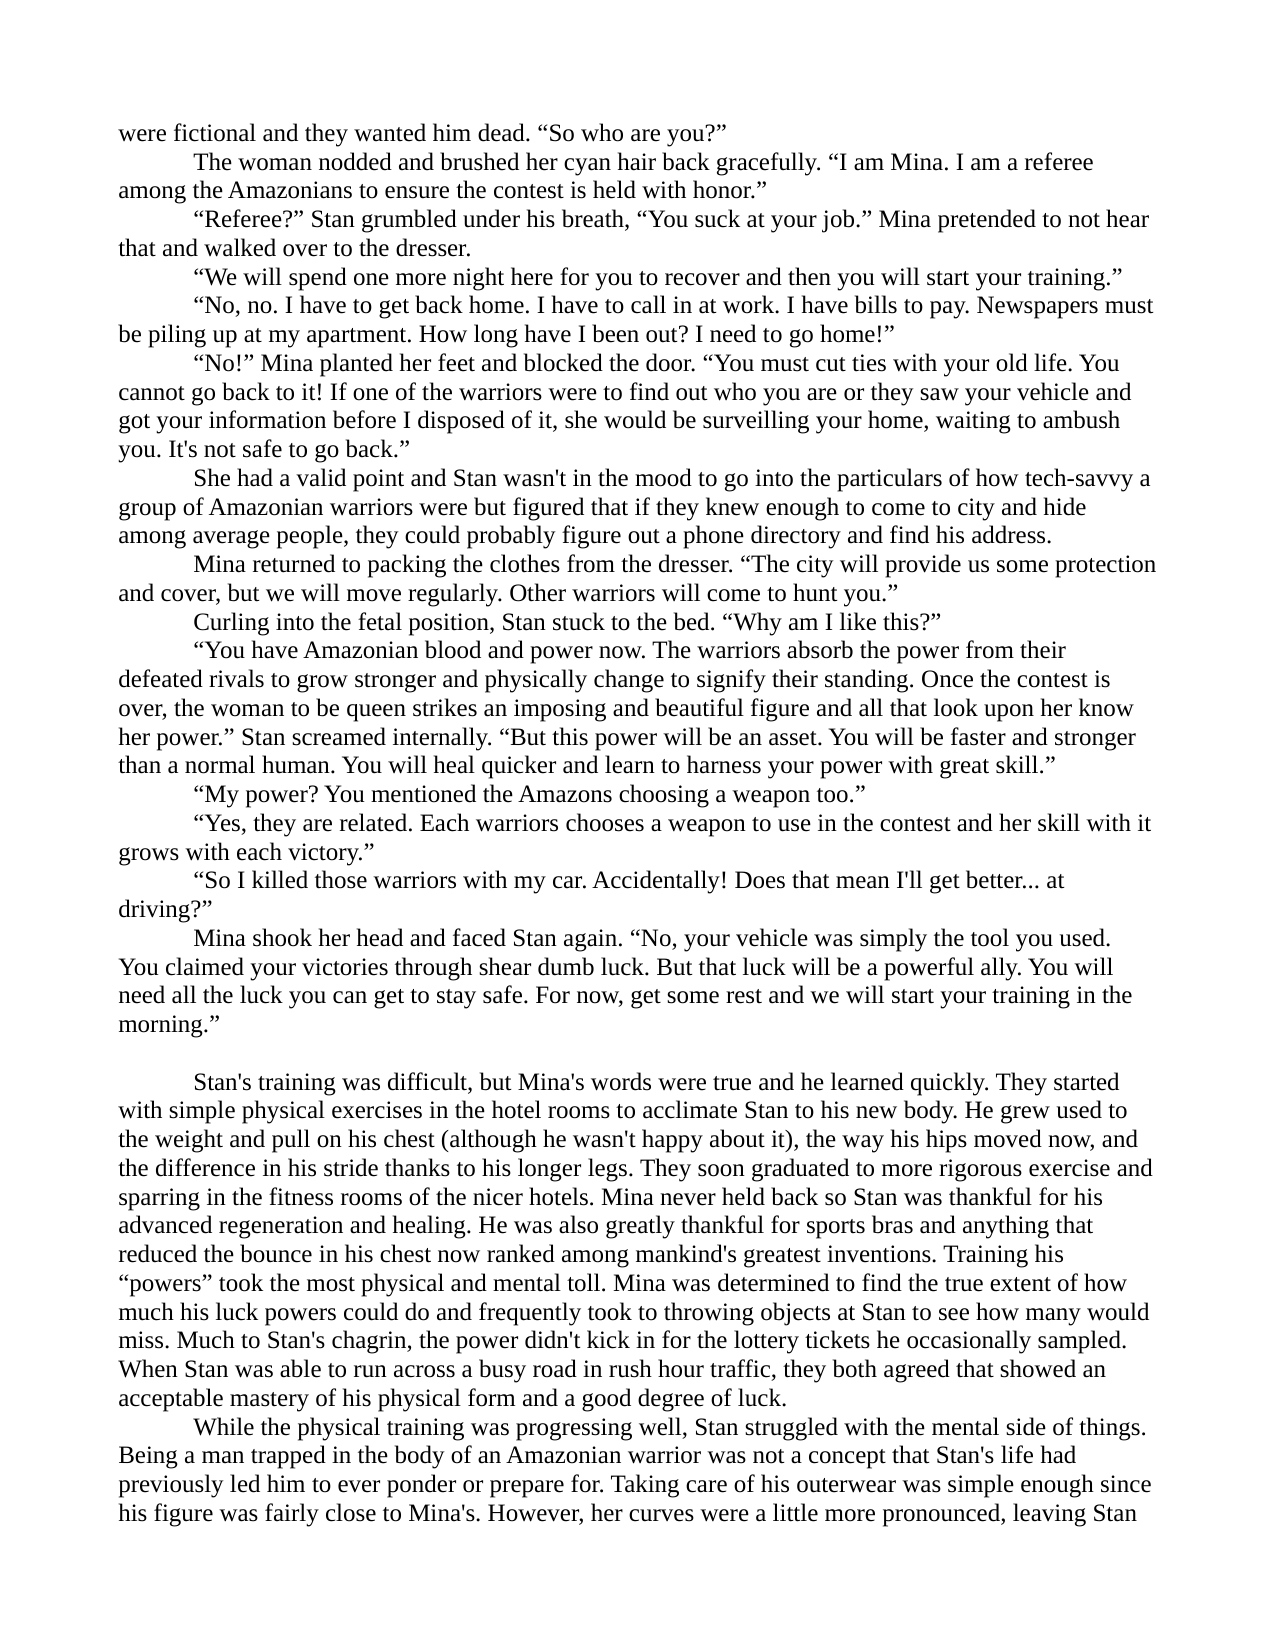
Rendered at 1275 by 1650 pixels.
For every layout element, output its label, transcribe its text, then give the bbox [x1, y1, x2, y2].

text Mina shook her head and faced Stan again. “No, your vehicle was simply the tool you used. You claimed your victories through shear dumb luck. But that luck will be a powerful ally. You will need all the luck you can get to stay safe. For now, get some rest and we will start your training in the morning.” [118, 923, 1157, 1038]
text “So I killed those warriors with my car. Accidentally! Does that mean I'll get better... at driving?” [118, 866, 1157, 923]
text She had a valid point and Stan wasn't in the mood to go into the particulars of how tech-savvy a group of Amazonian warriors were but figured that if they knew enough to come to city and hide among average people, they could probably figure out a phone directory and find his address. [118, 463, 1157, 549]
text “Yes, they are related. Each warriors chooses a weapon to use in the contest and her skill with it grows with each victory.” [118, 808, 1157, 866]
text Stan's training was difficult, but Mina's words were true and he learned quickly. They started with simple physical exercises in the hotel rooms to acclimate Stan to his new body. He grew used to the weight and pull on his chest (although he wasn't happy about it), the way his hips moved now, and the difference in his stride thanks to his longer legs. They soon graduated to more rigorous exercise and sparring in the fitness rooms of the nicer hotels. Mina never held back so Stan was thankful for his advanced regeneration and healing. He was also greatly thankful for sports bras and anything that reduced the bounce in his chest now ranked among mankind's greatest inventions. Training his “powers” took the most physical and mental toll. Mina was determined to find the true extent of how much his luck powers could do and frequently took to throwing objects at Stan to see how many would miss. Much to Stan's chagrin, the power didn't kick in for the lottery tickets he occasionally sampled. When Stan was able to run across a busy road in rush hour traffic, they both agreed that showed an acceptable mastery of his physical form and a good degree of luck. [118, 1067, 1157, 1412]
text were fictional and they wanted him dead. “So who are you?” [118, 118, 1157, 147]
text “You have Amazonian blood and power now. The warriors absorb the power from their defeated rivals to grow stronger and physically change to signify their standing. Once the contest is over, the woman to be queen strikes an imposing and beautiful figure and all that look upon her know her power.” Stan screamed internally. “But this power will be an asset. You will be faster and stronger than a normal human. You will heal quicker and learn to harness your power with great skill.” [118, 636, 1157, 779]
text Curling into the fetal position, Stan stuck to the bed. “Why am I like this?” [118, 607, 1157, 636]
text Mina returned to packing the clothes from the dresser. “The city will provide us some protection and cover, but we will move regularly. Other warriors will come to hunt you.” [118, 549, 1157, 607]
text “My power? You mentioned the Amazons choosing a weapon too.” [118, 779, 1157, 808]
text “No!” Mina planted her feet and blocked the door. “You must cut ties with your old life. You cannot go back to it! If one of the warriors were to find out who you are or they saw your vehicle and got your information before I disposed of it, she would be surveilling your home, waiting to ambush you. It's not safe to go back.” [118, 348, 1157, 463]
text The woman nodded and brushed her cyan hair back gracefully. “I am Mina. I am a referee among the Amazonians to ensure the contest is held with honor.” [118, 147, 1157, 204]
text “No, no. I have to get back home. I have to call in at work. I have bills to pay. Newspapers must be piling up at my apartment. How long have I been out? I need to go home!” [118, 291, 1157, 348]
text While the physical training was progressing well, Stan struggled with the mental side of things. Being a man trapped in the body of an Amazonian warrior was not a concept that Stan's life had previously led him to ever ponder or prepare for. Taking care of his outerwear was simple enough since his figure was fairly close to Mina's. However, her curves were a little more pronounced, leaving Stan [118, 1412, 1157, 1527]
text “Referee?” Stan grumbled under his breath, “You suck at your job.” Mina pretended to not hear that and walked over to the dresser. [118, 204, 1157, 262]
text “We will spend one more night here for you to recover and then you will start your training.” [118, 262, 1157, 291]
